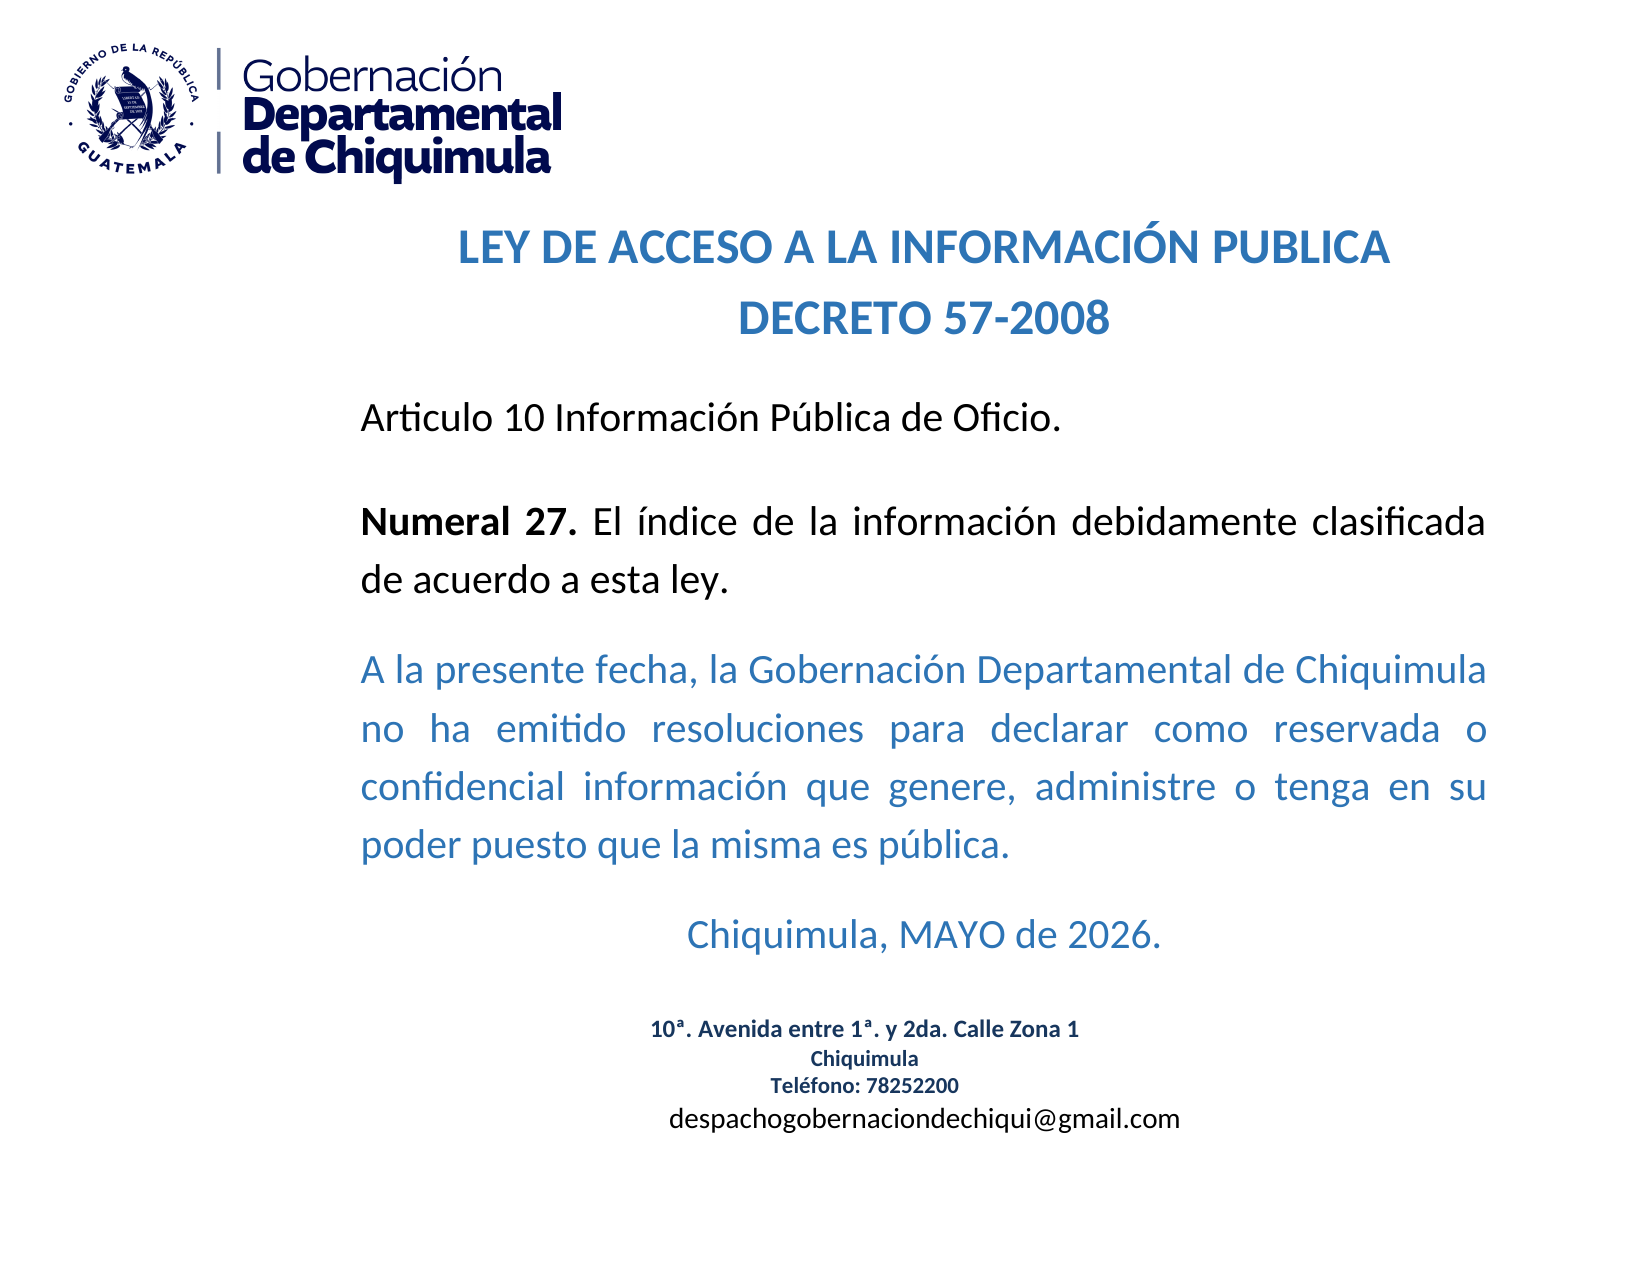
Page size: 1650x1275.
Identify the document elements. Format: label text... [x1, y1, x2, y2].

text Numeral 27. El índice de la información debidamente clasificada de acuerdo a esta ley. [360, 495, 1488, 604]
text Articulo 10 Información Pública de Oficio. [360, 391, 1500, 441]
text A la presente fecha, la Gobernación Departamental de Chiquimula no ha emitido resoluciones para declarar como reservada o confidencial información que genere, administre o tenga en su poder puesto que la misma es pública. [360, 643, 1489, 869]
text Chiquimula, MAYO de 2026. [360, 908, 1489, 959]
text LEY DE ACCESO A LA INFORMACIÓN PUBLICA DECRETO 57-2008 [442, 215, 1407, 347]
